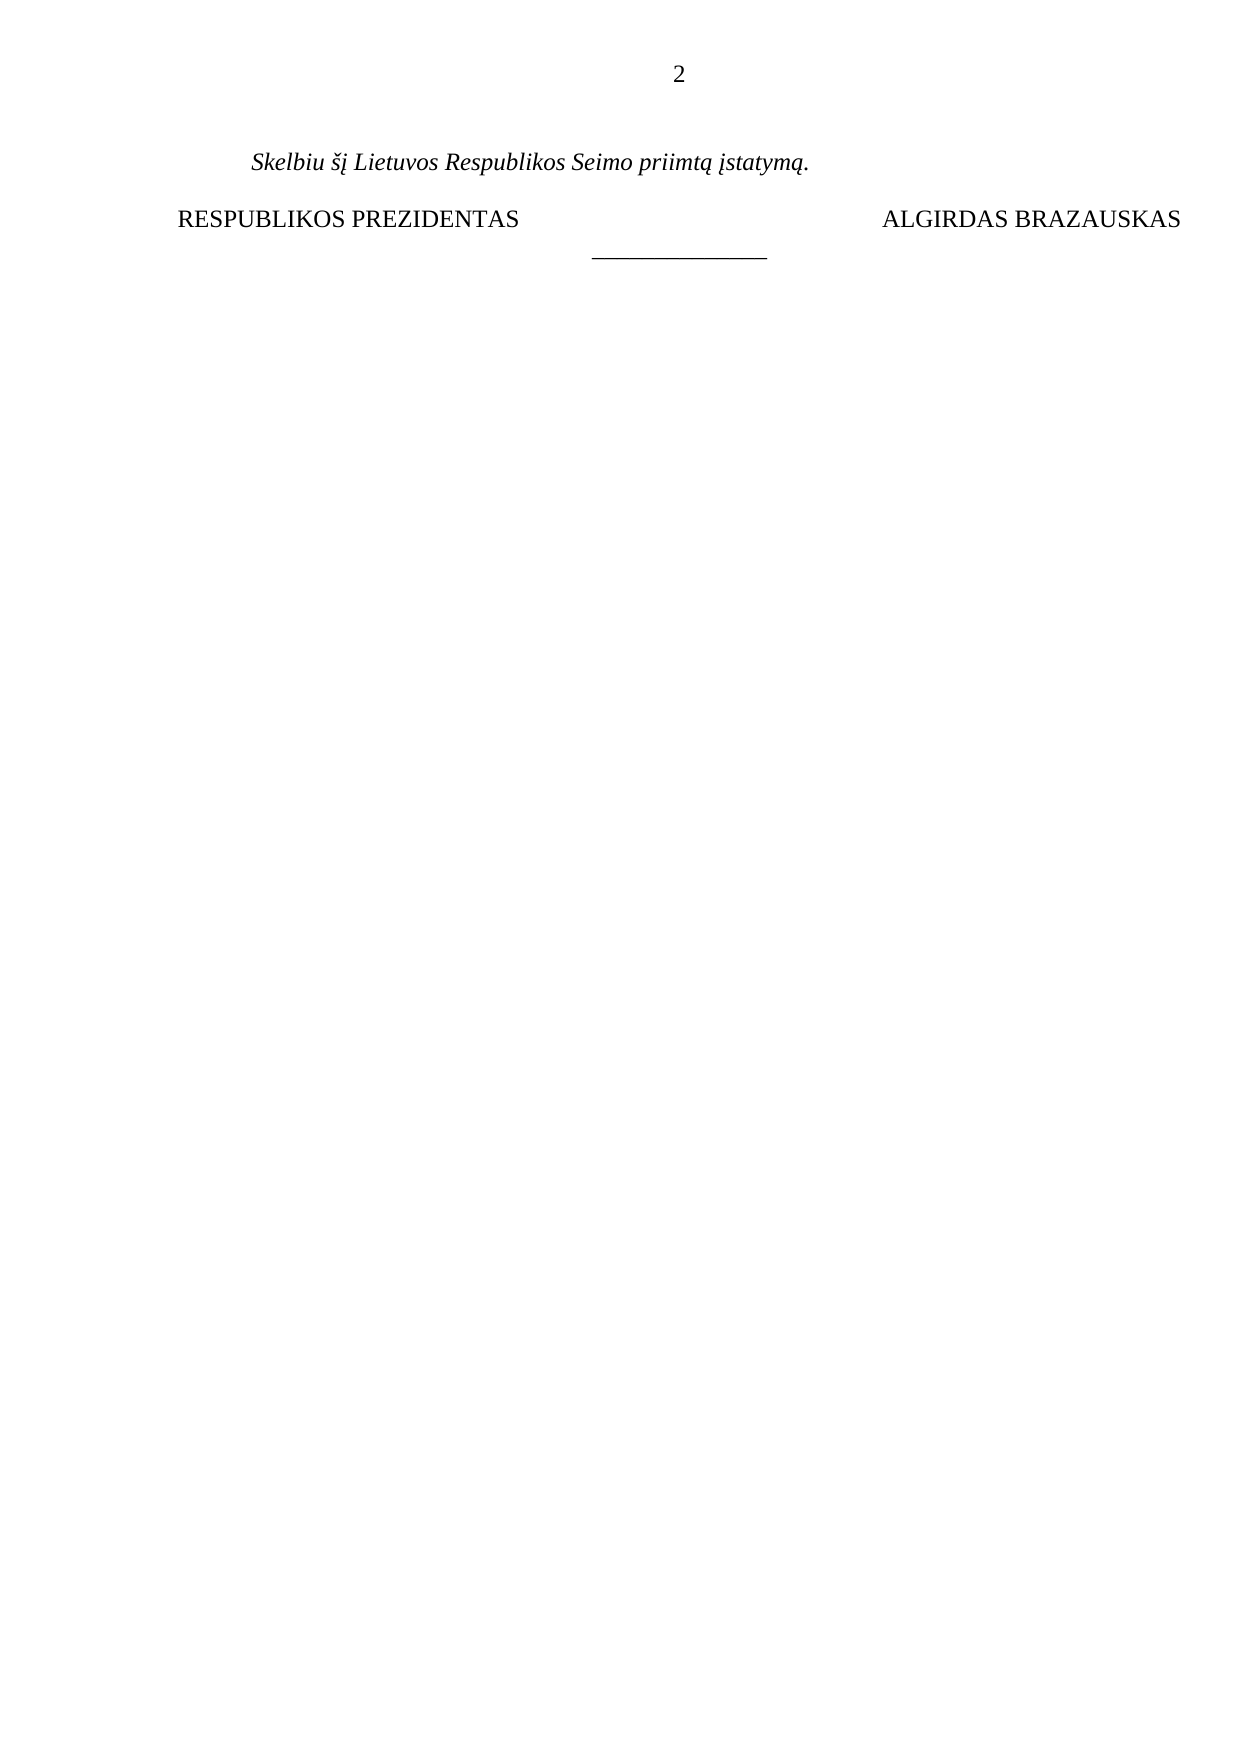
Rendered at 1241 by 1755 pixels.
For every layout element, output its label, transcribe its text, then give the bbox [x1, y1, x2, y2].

text ______________ [177, 233, 1181, 262]
text RESPUBLIKOS PREZIDENTAS ALGIRDAS BRAZAUSKAS [177, 204, 1181, 233]
text Skelbiu šį Lietuvos Respublikos Seimo priimtą įstatymą. [177, 147, 1181, 176]
